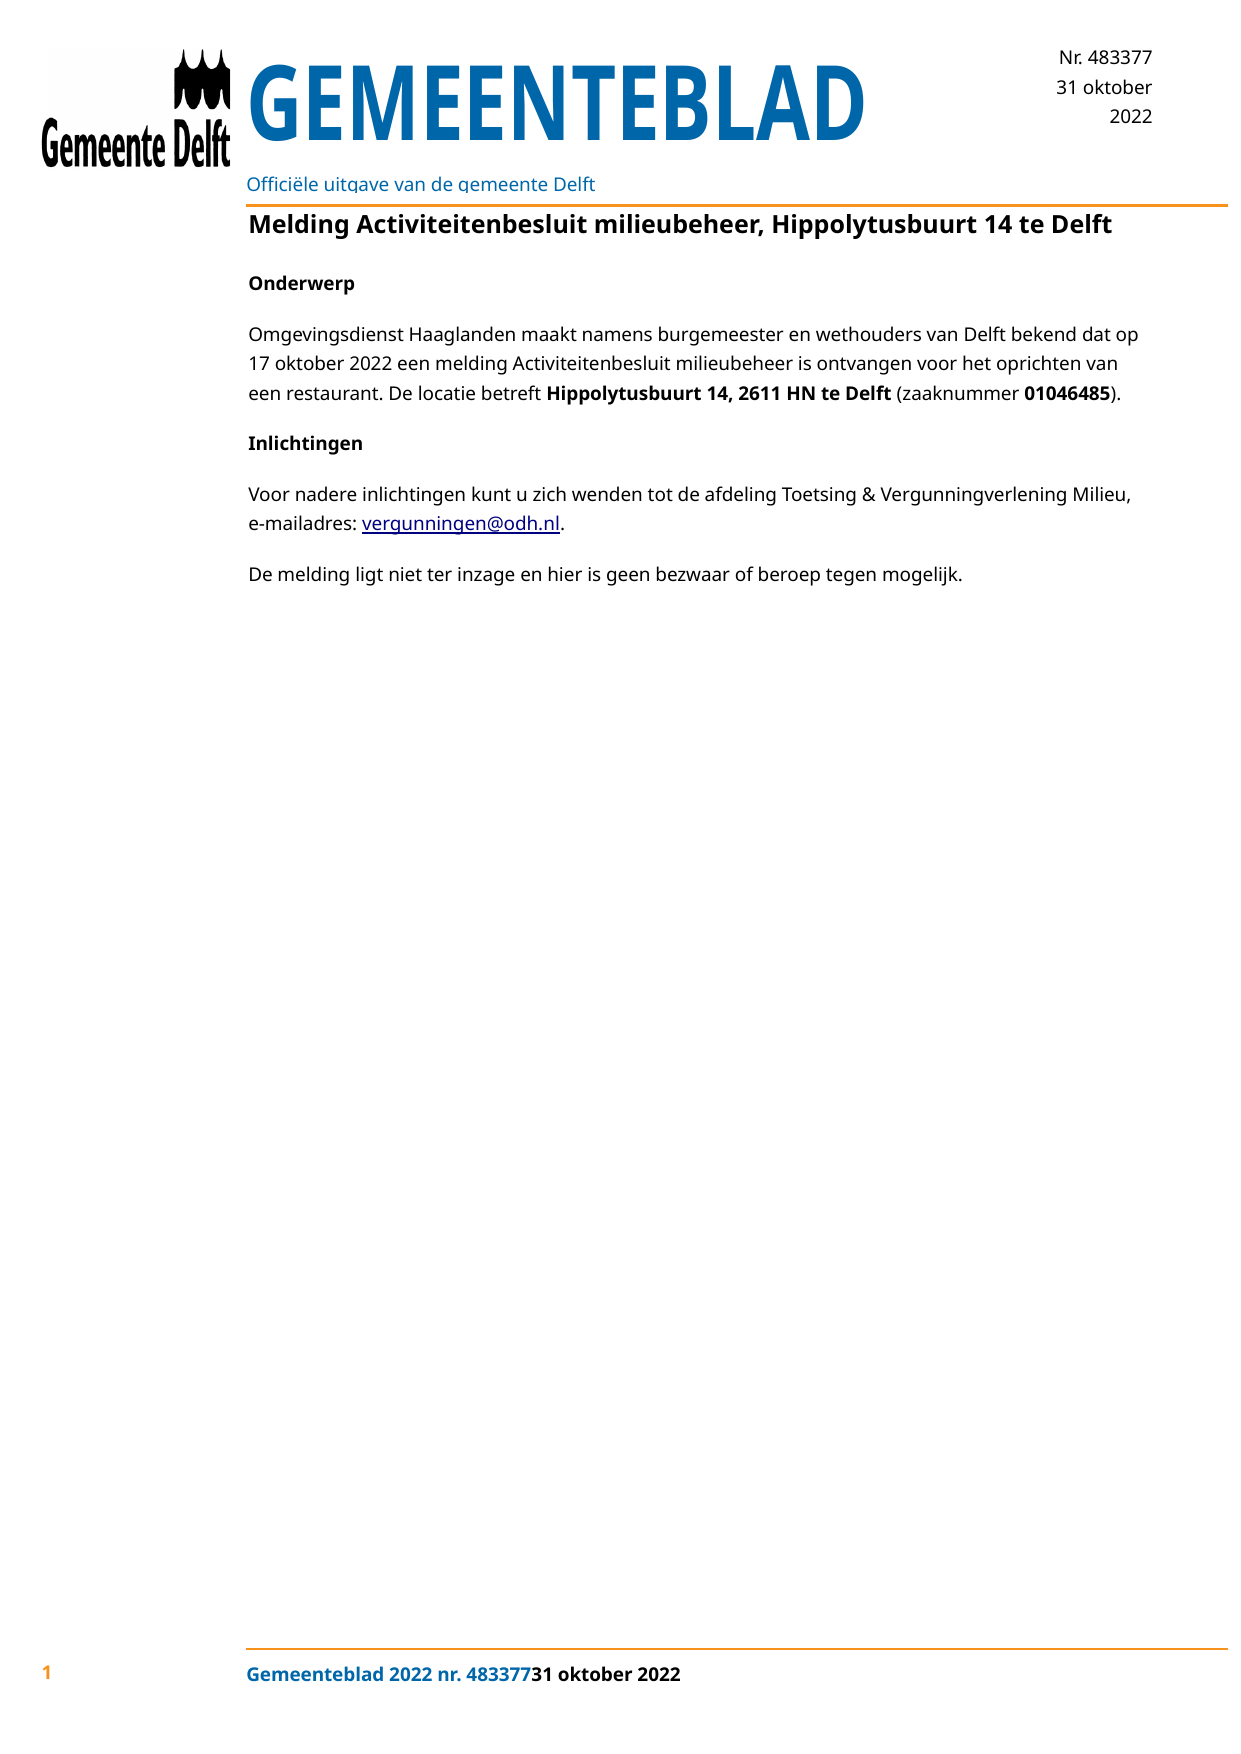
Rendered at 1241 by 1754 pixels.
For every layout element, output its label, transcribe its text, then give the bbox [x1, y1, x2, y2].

picture [41, 47, 231, 172]
text Inlichtingen [248, 430, 1152, 456]
text Onderwerp [248, 270, 1152, 296]
text Voor nadere inlichtingen kunt u zich wenden tot de afdeling Toetsing & Vergunningverlening Milieu, e-mailadres: vergunningen@odh.nl. [248, 481, 1152, 536]
text De melding ligt niet ter inzage en hier is geen bezwaar of beroep tegen mogelijk. [248, 561, 1152, 586]
text Melding Activiteitenbesluit milieubeheer, Hippolytusbuurt 14 te Delft [248, 207, 1152, 241]
text Omgevingsdienst Haaglanden maakt namens burgemeester en wethouders van Delft bekend dat op 17 oktober 2022 een melding Activiteitenbesluit milieubeheer is ontvangen voor het oprichten van een restaurant. De locatie betreft Hippolytusbuurt 14, 2611 HN te Delft (zaaknummer 01046485). [248, 321, 1152, 406]
